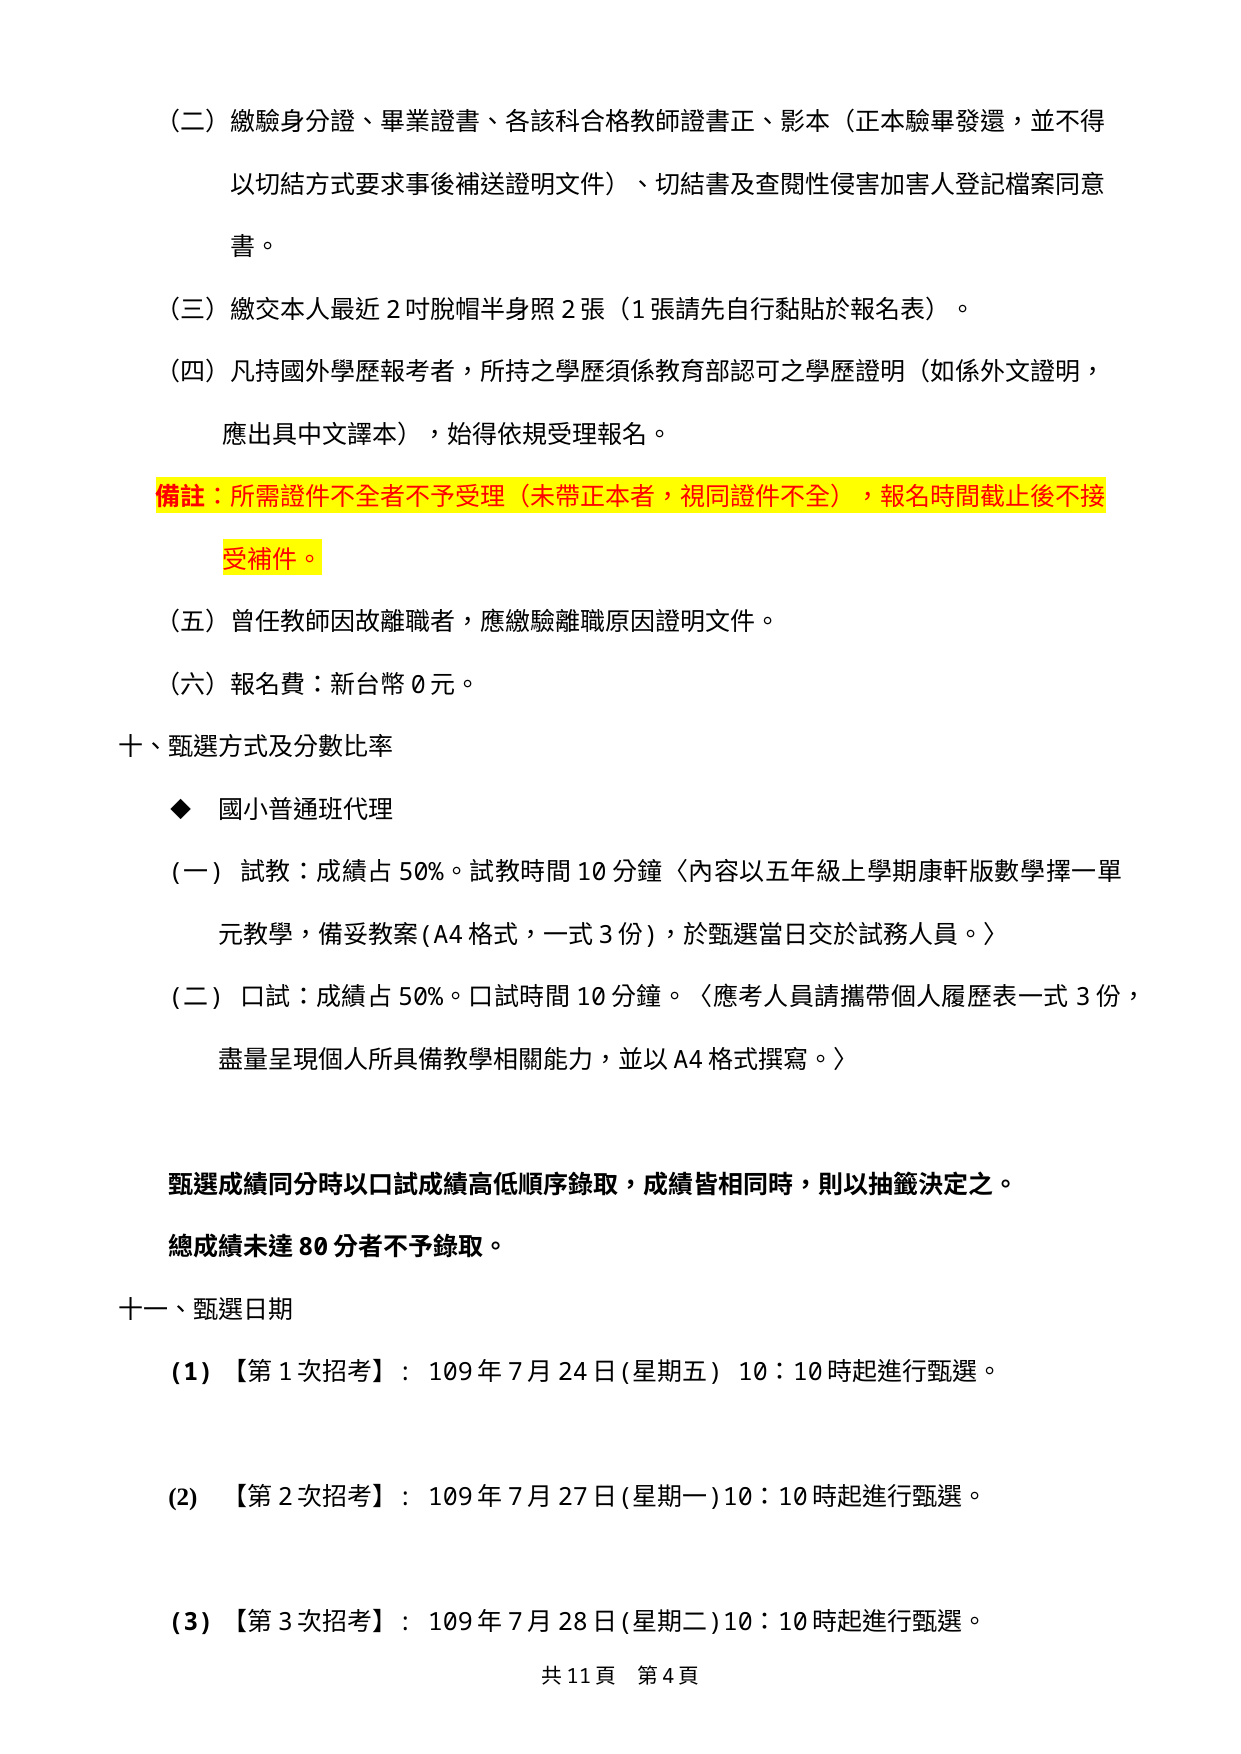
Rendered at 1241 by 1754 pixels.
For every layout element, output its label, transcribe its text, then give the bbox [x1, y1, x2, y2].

text （三）繳交本人最近2吋脫帽半身照2張（1張請先自行黏貼於報名表）。 [156, 266, 1122, 328]
text （五）曾任教師因故離職者，應繳驗離職原因證明文件。 [156, 578, 1122, 641]
list 國小普通班代理 [168, 766, 1122, 828]
text 甄選成績同分時以口試成績高低順序錄取，成績皆相同時，則以抽籤決定之。 [168, 1141, 1122, 1203]
text 總成績未達80分者不予錄取。 [168, 1203, 1122, 1266]
text （六）報名費：新台幣0元。 [156, 641, 1122, 703]
text 十、甄選方式及分數比率 [118, 703, 1122, 766]
text （四）凡持國外學歷報考者，所持之學歷須係教育部認可之學歷證明（如係外文證明，應出具中文譯本），始得依規受理報名。 [156, 328, 1122, 453]
text （二）繳驗身分證、畢業證書、各該科合格教師證書正、影本（正本驗畢發還，並不得以切結方式要求事後補送證明文件）、切結書及查閱性侵害加害人登記檔案同意書。 [156, 78, 1122, 266]
list 【第3次招考】: 109年7月28日(星期二)10：10時起進行甄選。 [168, 1578, 1122, 1641]
text 備註：所需證件不全者不予受理（未帶正本者，視同證件不全），報名時間截止後不接受補件。 [156, 453, 1122, 578]
text 十一、甄選日期 [118, 1266, 1122, 1328]
list 【第1次招考】: 109年7月24日(星期五) 10：10時起進行甄選。 [168, 1328, 1122, 1453]
list 【第2次招考】: 109年7月27日(星期一)10：10時起進行甄選。 [168, 1453, 1122, 1578]
text (二) 口試：成績占50%。口試時間10分鐘。〈應考人員請攜帶個人履歷表一式3份，盡量呈現個人所具備教學相關能力，並以A4格式撰寫。〉 [168, 953, 1122, 1078]
text (一) 試教：成績占50%。試教時間10分鐘〈內容以五年級上學期康軒版數學擇一單元教學，備妥教案(A4格式，一式3份)，於甄選當日交於試務人員。〉 [168, 828, 1122, 953]
